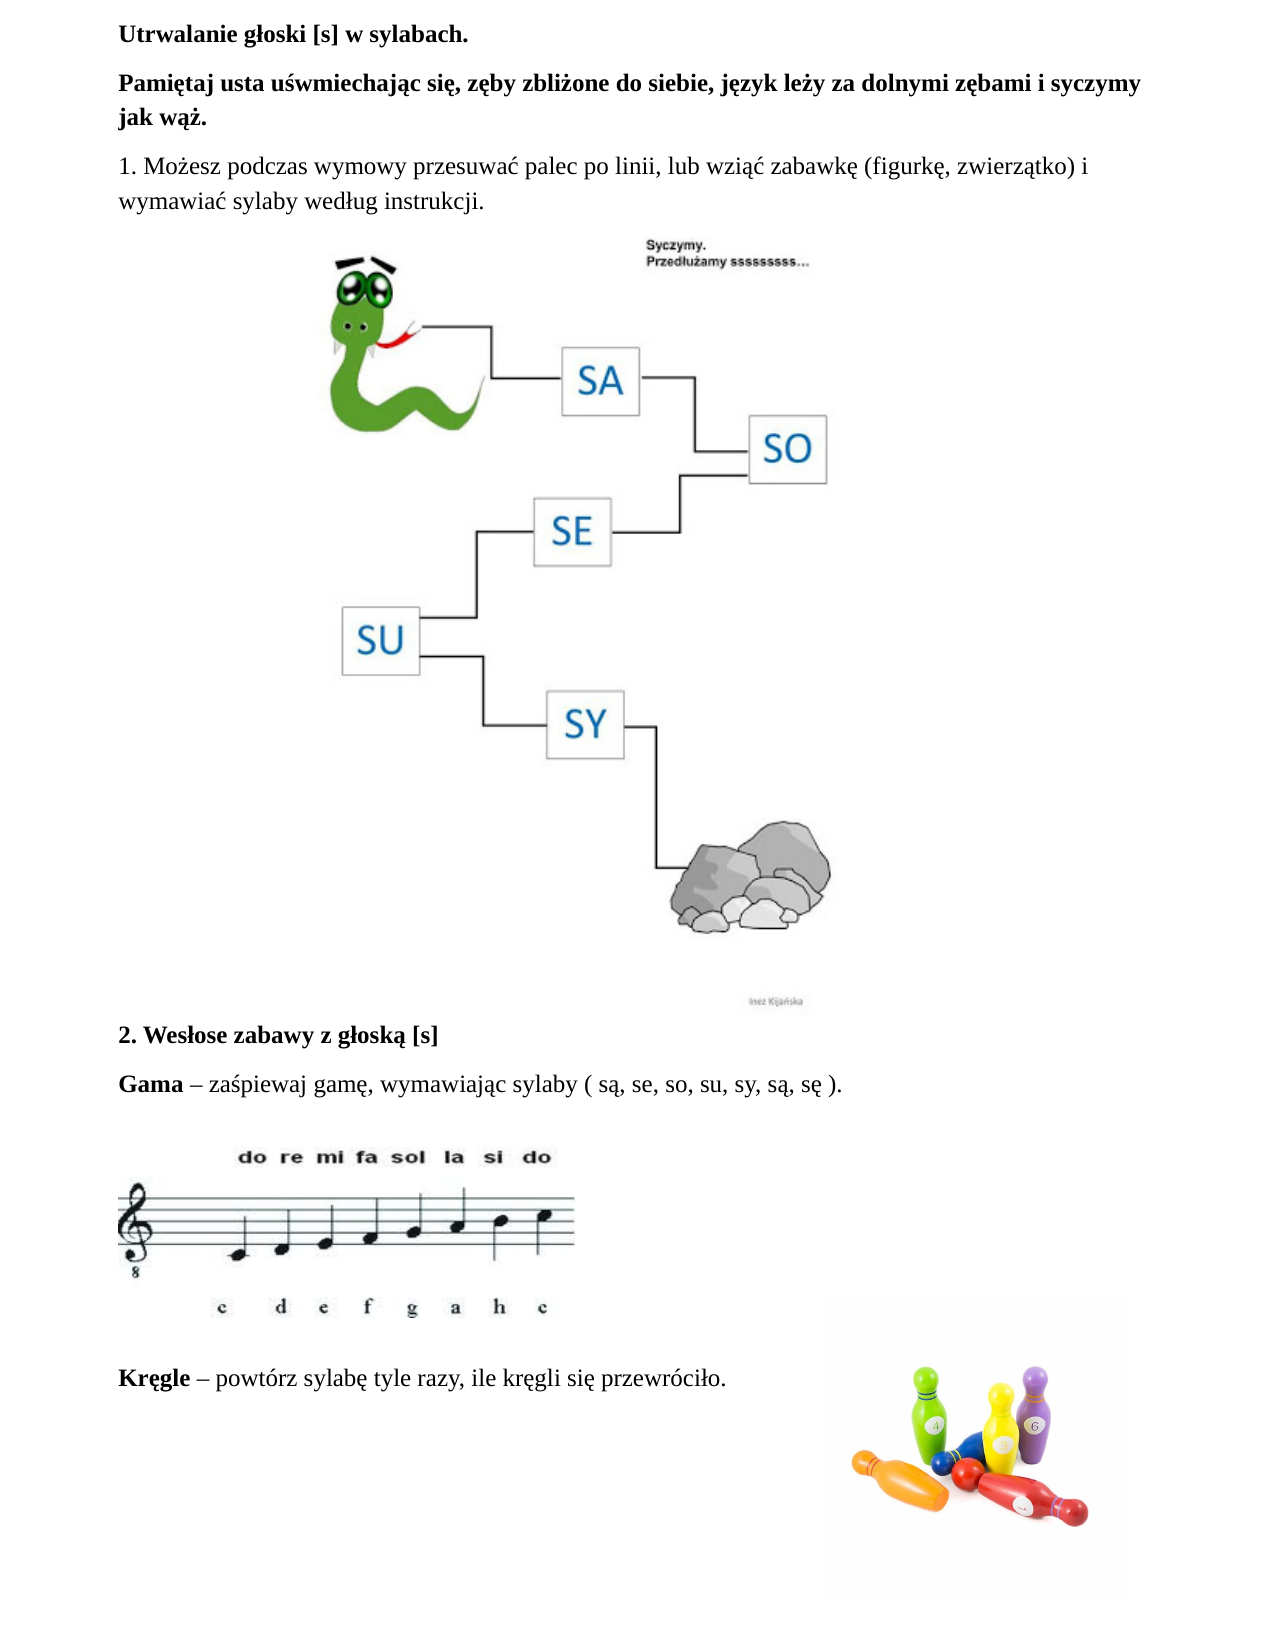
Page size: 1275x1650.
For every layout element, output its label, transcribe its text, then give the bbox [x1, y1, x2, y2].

text Pamiętaj usta uśwmiechając się, zęby zbliżone do siebie, język leży za dolnymi zębami i syczymy jak wąż. [118, 68, 1157, 131]
text 2. Wesłose zabawy z głoską [s] [118, 1020, 1157, 1049]
text Kręgle – powtórz sylabę tyle razy, ile kręgli się przewróciło. [118, 1363, 821, 1392]
picture [294, 225, 854, 1016]
text 1. Możesz podczas wymowy przesuwać palec po linii, lub wziąć zabawkę (figurkę, zwierzątko) i wymawiać sylaby według instrukcji. [118, 151, 1157, 214]
text Utrwalanie głoski [s] w sylabach. [118, 19, 1157, 47]
picture [821, 1293, 1129, 1600]
text Gama – zaśpiewaj gamę, wymawiając sylaby ( są, se, so, su, sy, są, sę ). [118, 1069, 1157, 1098]
picture [118, 1118, 575, 1318]
